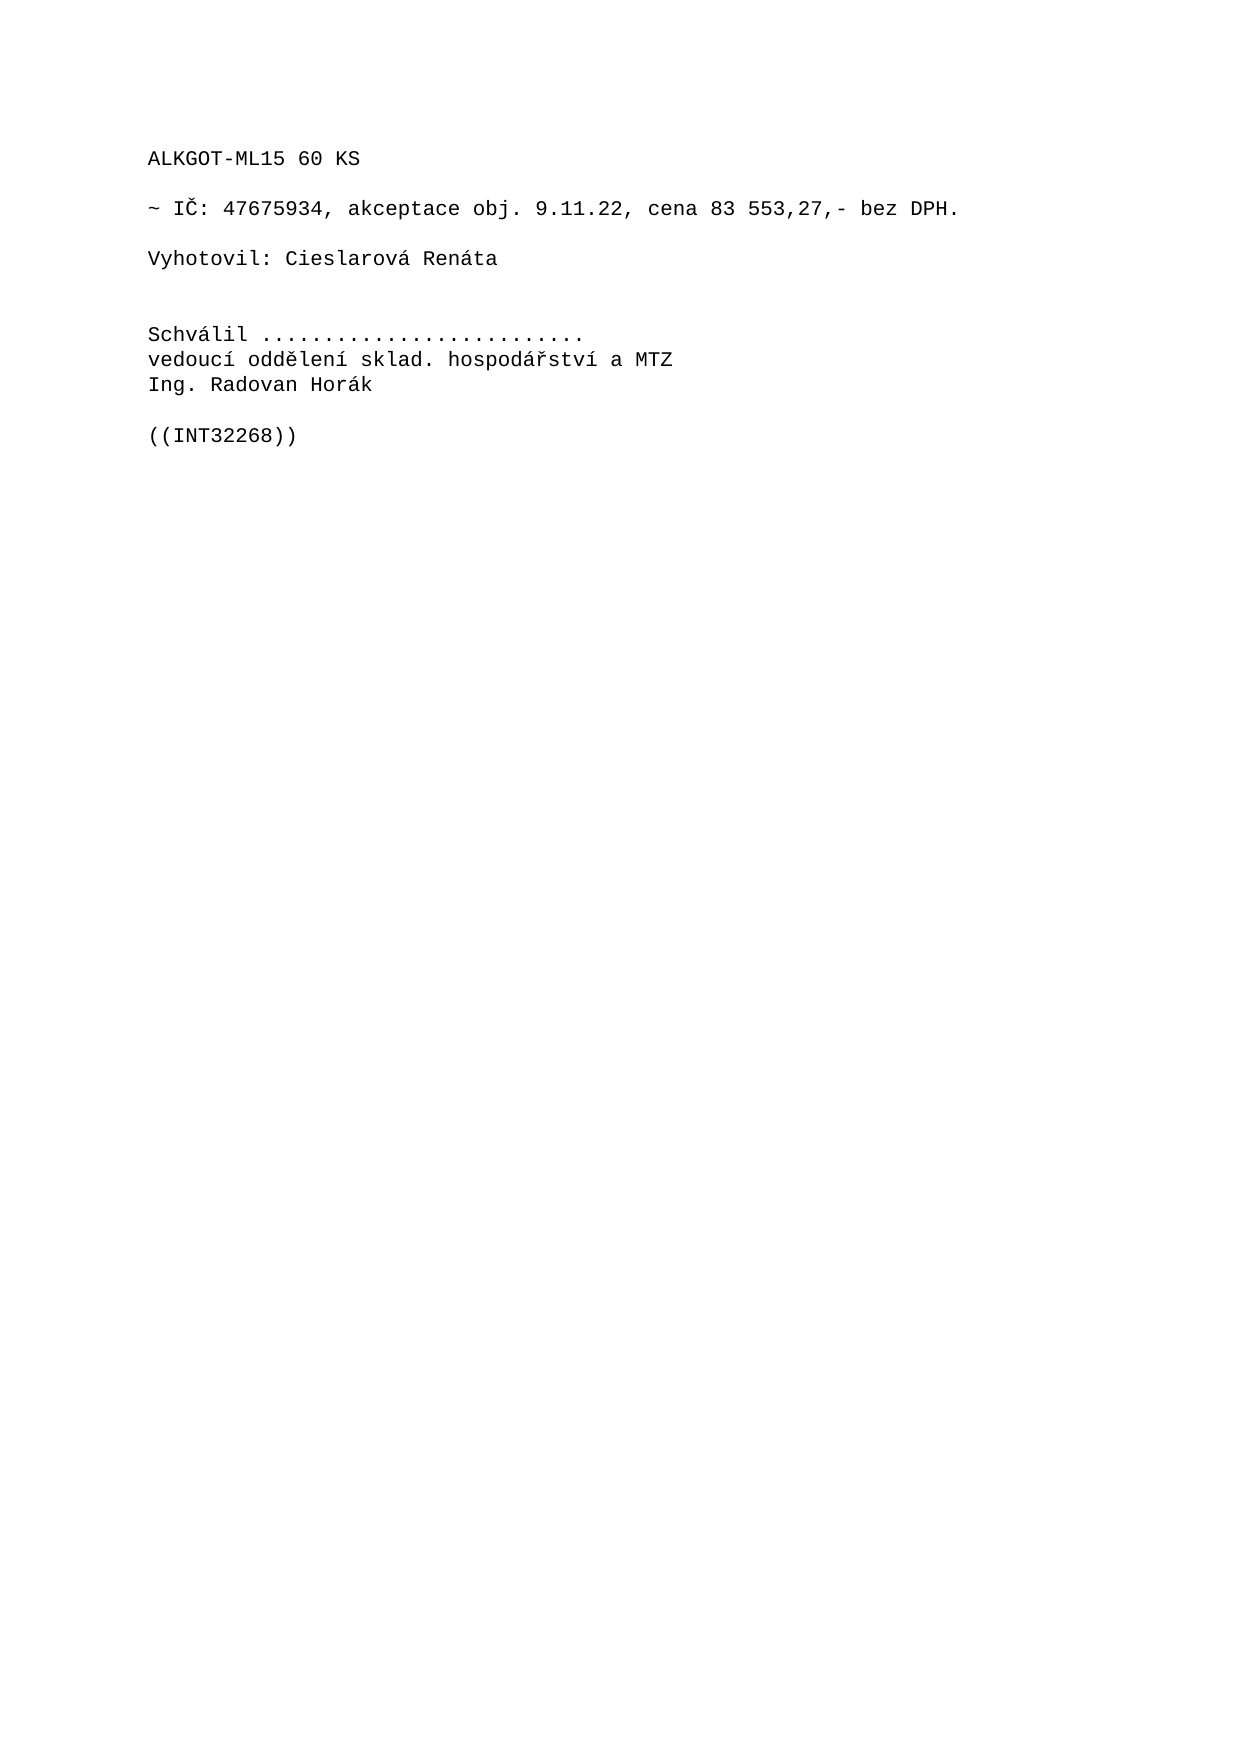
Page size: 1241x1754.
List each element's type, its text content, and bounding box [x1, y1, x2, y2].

text ALKGOT-ML15 60 KS ~ IČ: 47675934, akceptace obj. 9.11.22, cena 83 553,27,- bez DPH. Vyhotovil: Cieslarová Renáta Schválil .......................... vedoucí oddělení sklad. hospodářství a MTZ Ing. Radovan Horák ((INT32268)) [148, 148, 1093, 448]
